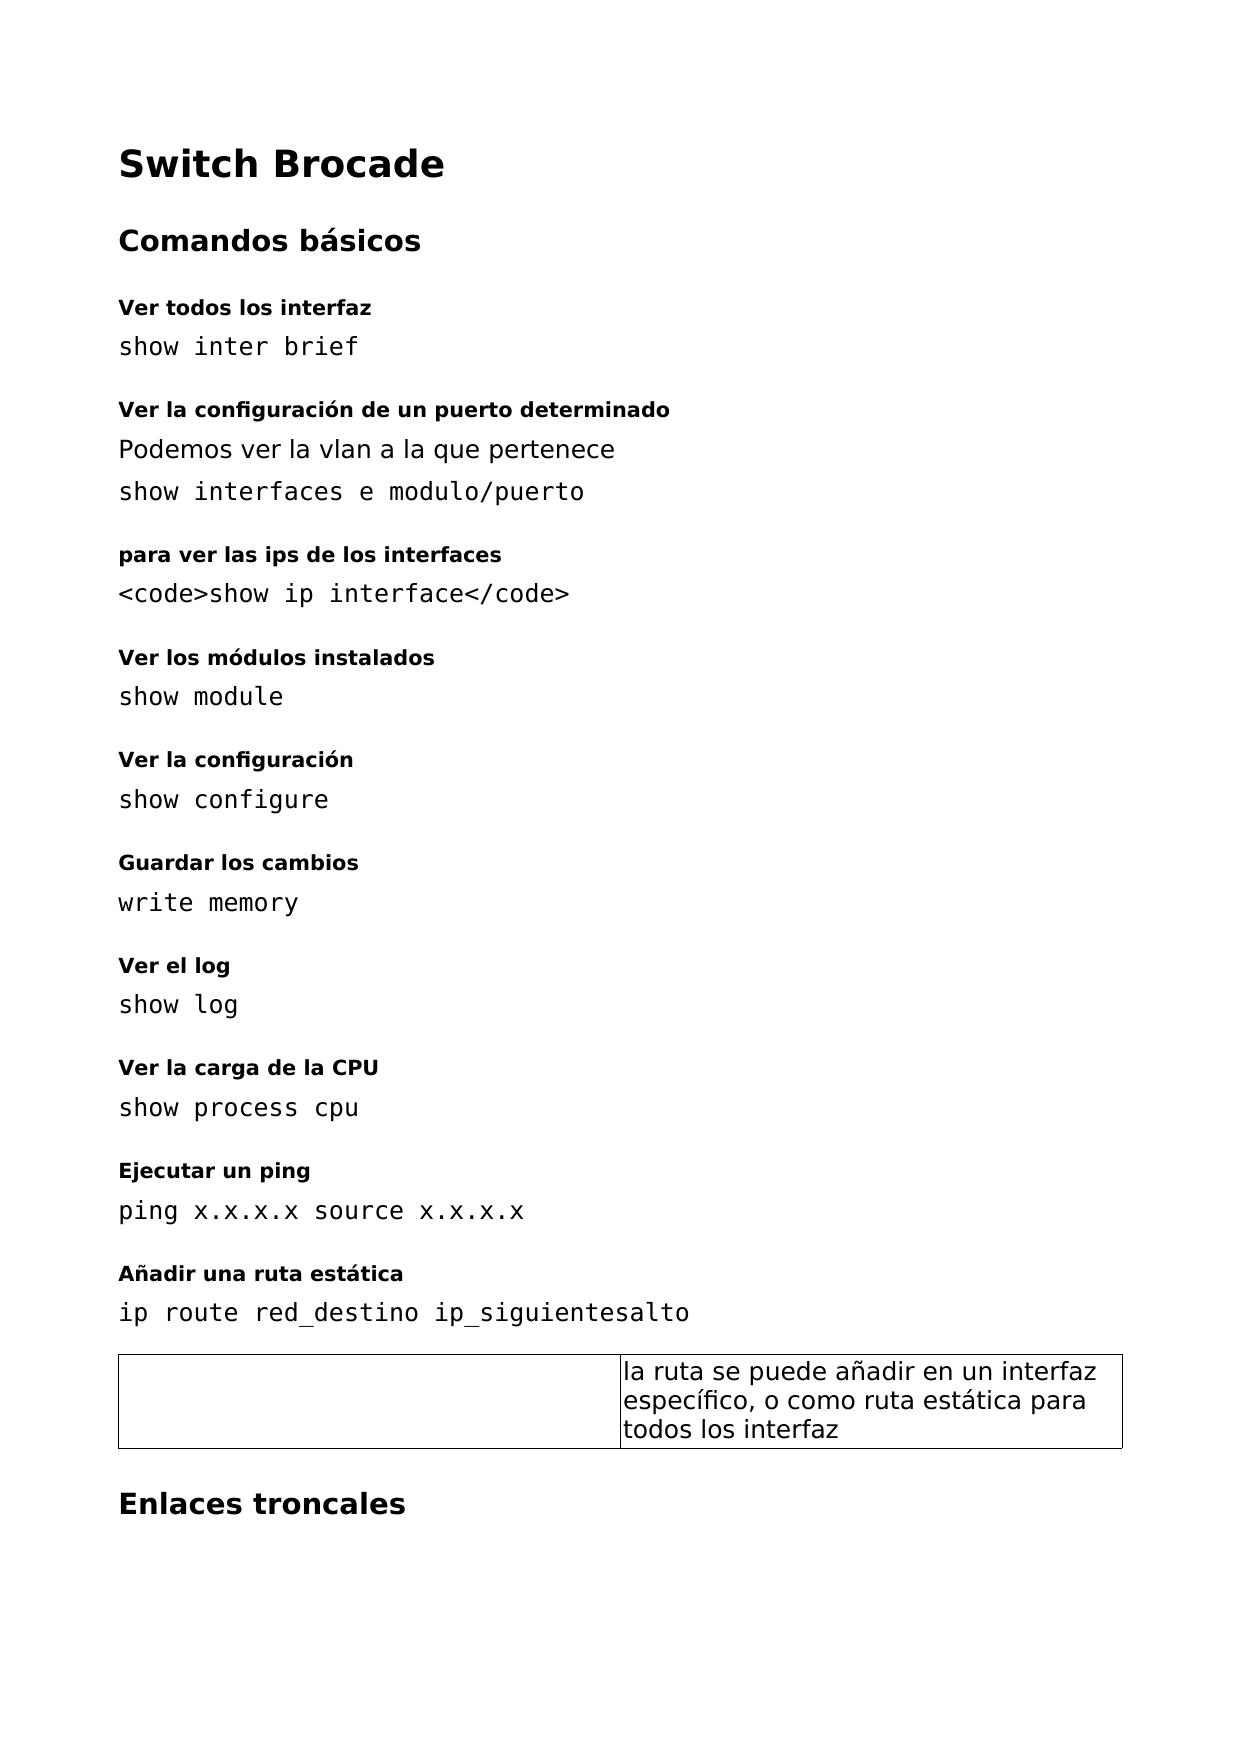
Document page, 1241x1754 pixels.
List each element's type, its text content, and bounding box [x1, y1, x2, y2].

text show log [118, 990, 1122, 1019]
text ping x.x.x.x source x.x.x.x [118, 1196, 1122, 1225]
table_header la ruta se puede añadir en un interfaz específico, o como ruta estática para todos los interfaz [621, 1355, 1122, 1448]
subtitle Ver la configuración de un puerto determinado [118, 398, 1122, 423]
subtitle Ver la carga de la CPU [118, 1056, 1122, 1081]
subtitle Ver el log [118, 954, 1122, 978]
subtitle Ver los módulos instalados [118, 646, 1122, 670]
subtitle Ver todos los interfaz [118, 296, 1122, 320]
subtitle Switch Brocade [118, 143, 1122, 187]
subtitle Ejecutar un ping [118, 1159, 1122, 1183]
text show module [118, 682, 1122, 711]
subtitle Añadir una ruta estática [118, 1262, 1122, 1286]
subtitle para ver las ips de los interfaces [118, 543, 1122, 567]
text ip route red_destino ip_siguientesalto [118, 1298, 1122, 1328]
text show process cpu [118, 1093, 1122, 1122]
subtitle Ver la configuración [118, 748, 1122, 772]
text write memory [118, 888, 1122, 917]
text show configure [118, 785, 1122, 814]
text <code>show ip interface</code> [118, 579, 1122, 609]
subtitle Enlaces troncales [118, 1488, 1122, 1522]
text show inter brief [118, 332, 1122, 362]
subtitle Guardar los cambios [118, 851, 1122, 875]
table_header [119, 1355, 620, 1448]
text Podemos ver la vlan a la que pertenece [118, 435, 1122, 464]
text show interfaces e modulo/puerto [118, 477, 1122, 506]
subtitle Comandos básicos [118, 224, 1122, 258]
